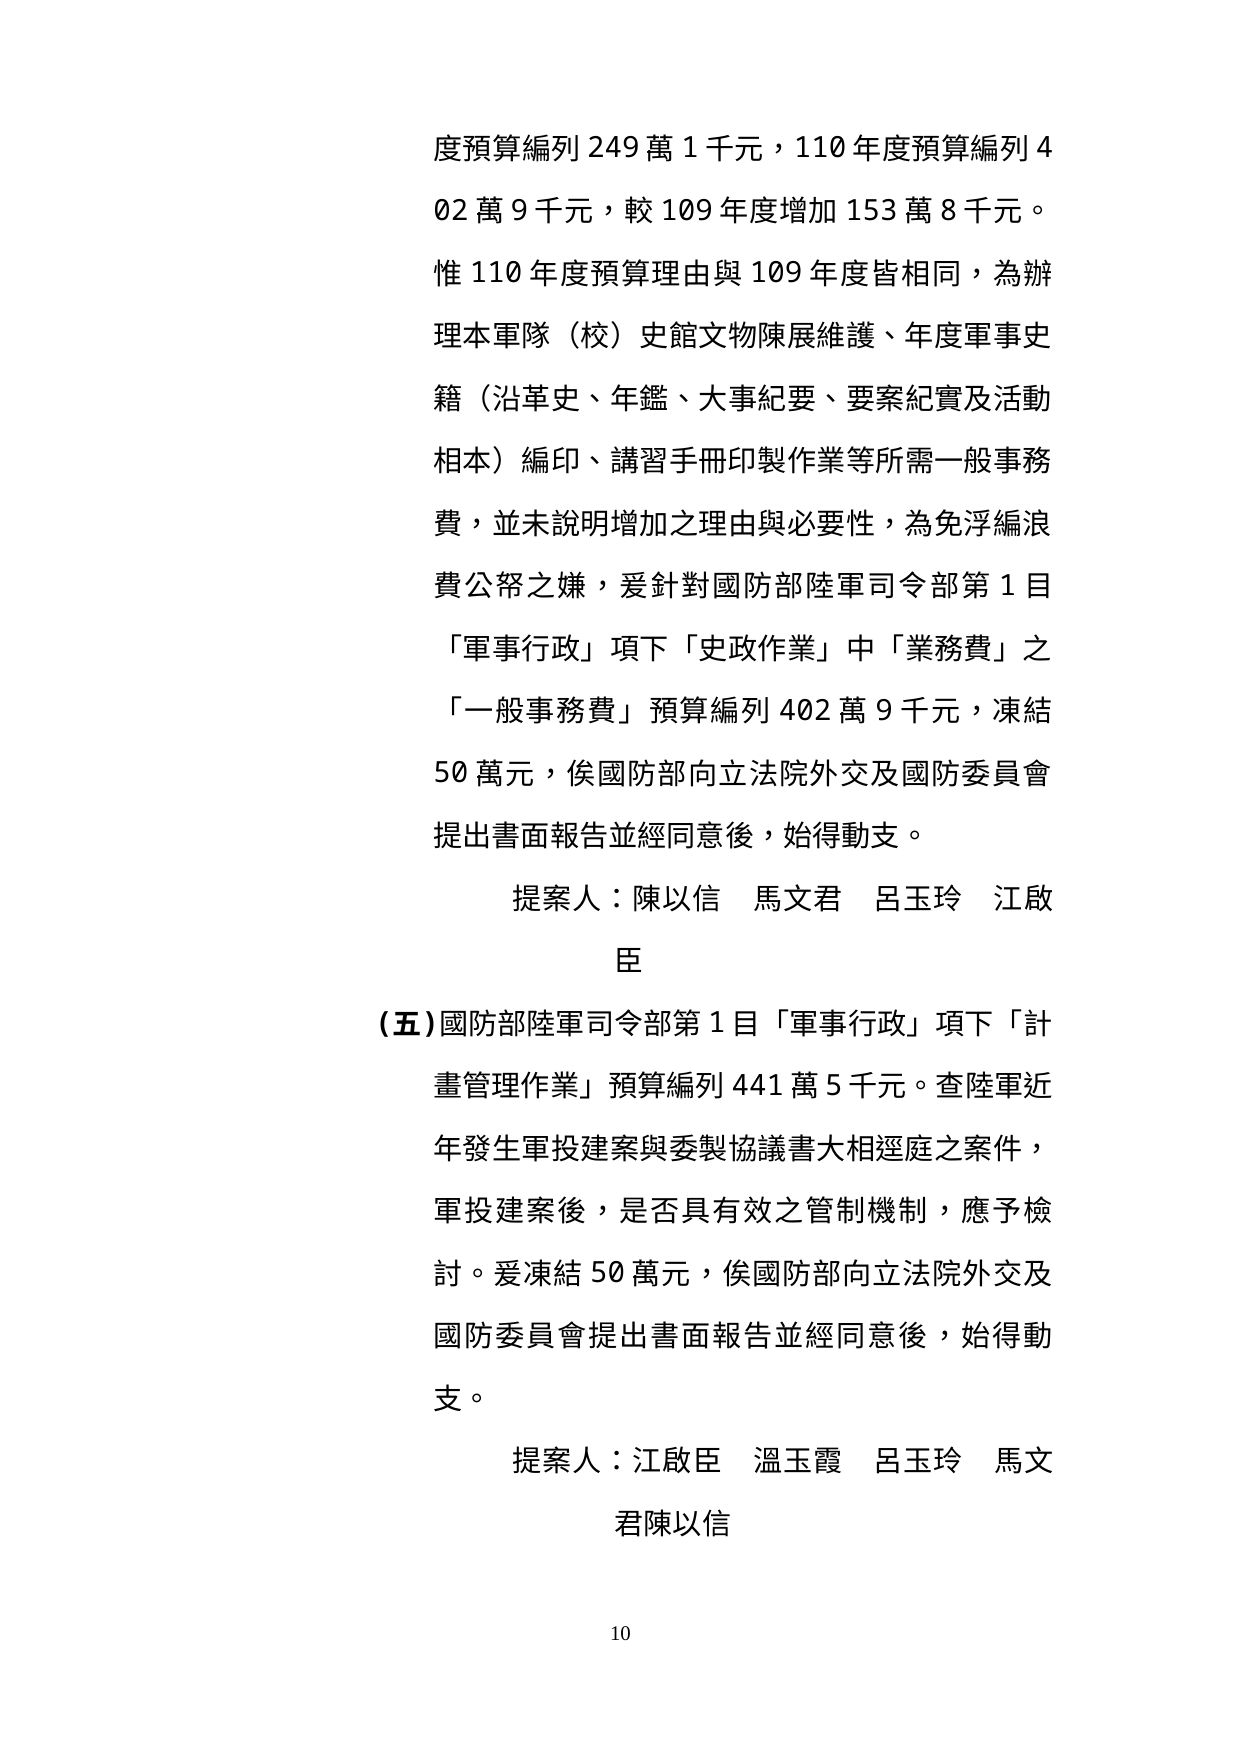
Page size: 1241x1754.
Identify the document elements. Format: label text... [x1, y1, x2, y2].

text (五)國防部陸軍司令部第1目「軍事行政」項下「計畫管理作業」預算編列441萬5千元。查陸軍近年發生軍投建案與委製協議書大相逕庭之案件，軍投建案後，是否具有效之管制機制，應予檢討。爰凍結50萬元，俟國防部向立法院外交及國防委員會提出書面報告並經同意後，始得動支。 [375, 980, 1053, 1417]
text 提案人：江啟臣 溫玉霞 呂玉玲 馬文君陳以信 [512, 1417, 1053, 1542]
text 度預算編列249萬1千元，110年度預算編列4 02萬9千元，較109年度增加153萬8千元。惟110年度預算理由與109年度皆相同，為辦理本軍隊（校）史館文物陳展維護、年度軍事史籍（沿革史、年鑑、大事紀要、要案紀實及活動相本）編印、講習手冊印製作業等所需一般事務費，並未說明增加之理由與必要性，為免浮編浪費公帑之嫌，爰針對國防部陸軍司令部第1目「軍事行政」項下「史政作業」中「業務費」之「一般事務費」預算編列402萬9千元，凍結50萬元，俟國防部向立法院外交及國防委員會提出書面報告並經同意後，始得動支。 [375, 105, 1053, 855]
text 提案人：陳以信 馬文君 呂玉玲 江啟臣 [512, 855, 1053, 980]
